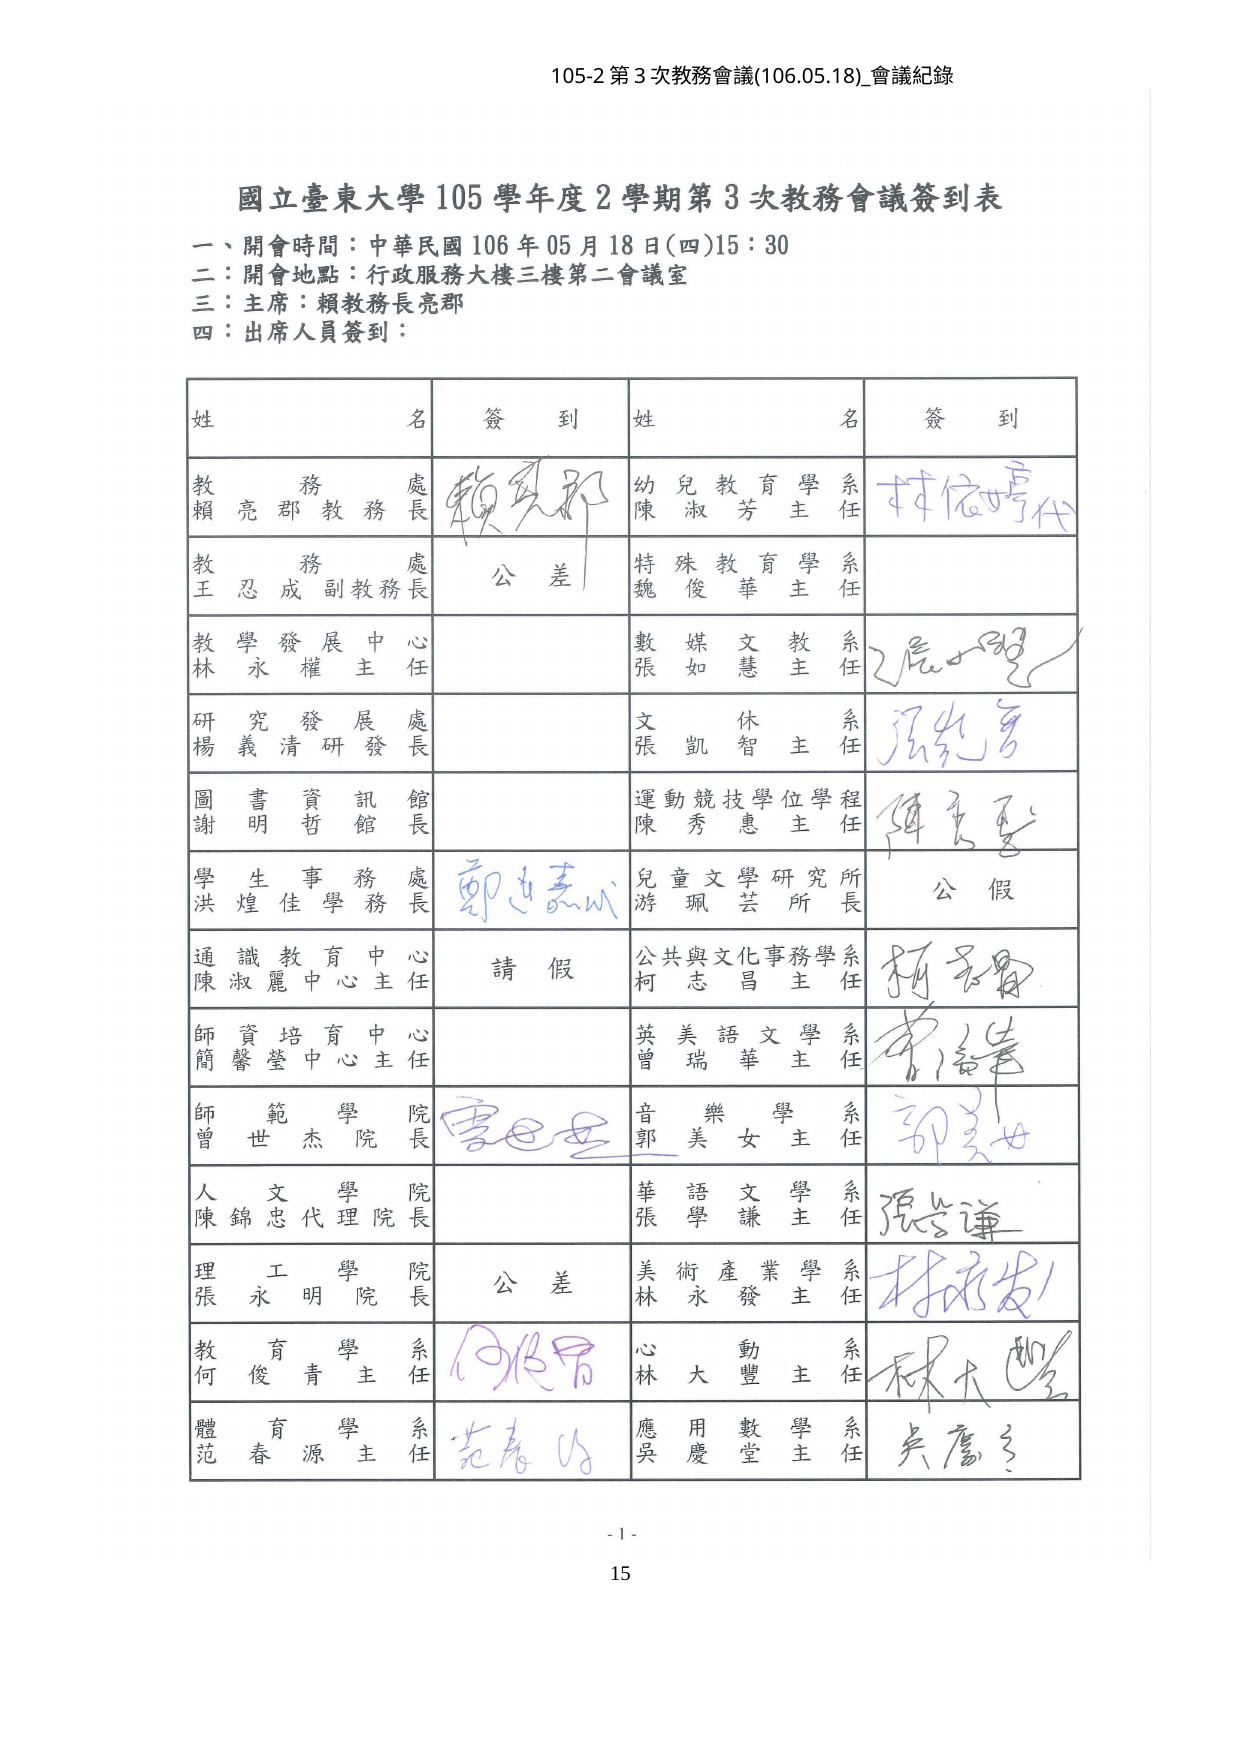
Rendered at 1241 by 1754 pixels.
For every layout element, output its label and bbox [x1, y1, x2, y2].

picture [88, 89, 1152, 1561]
